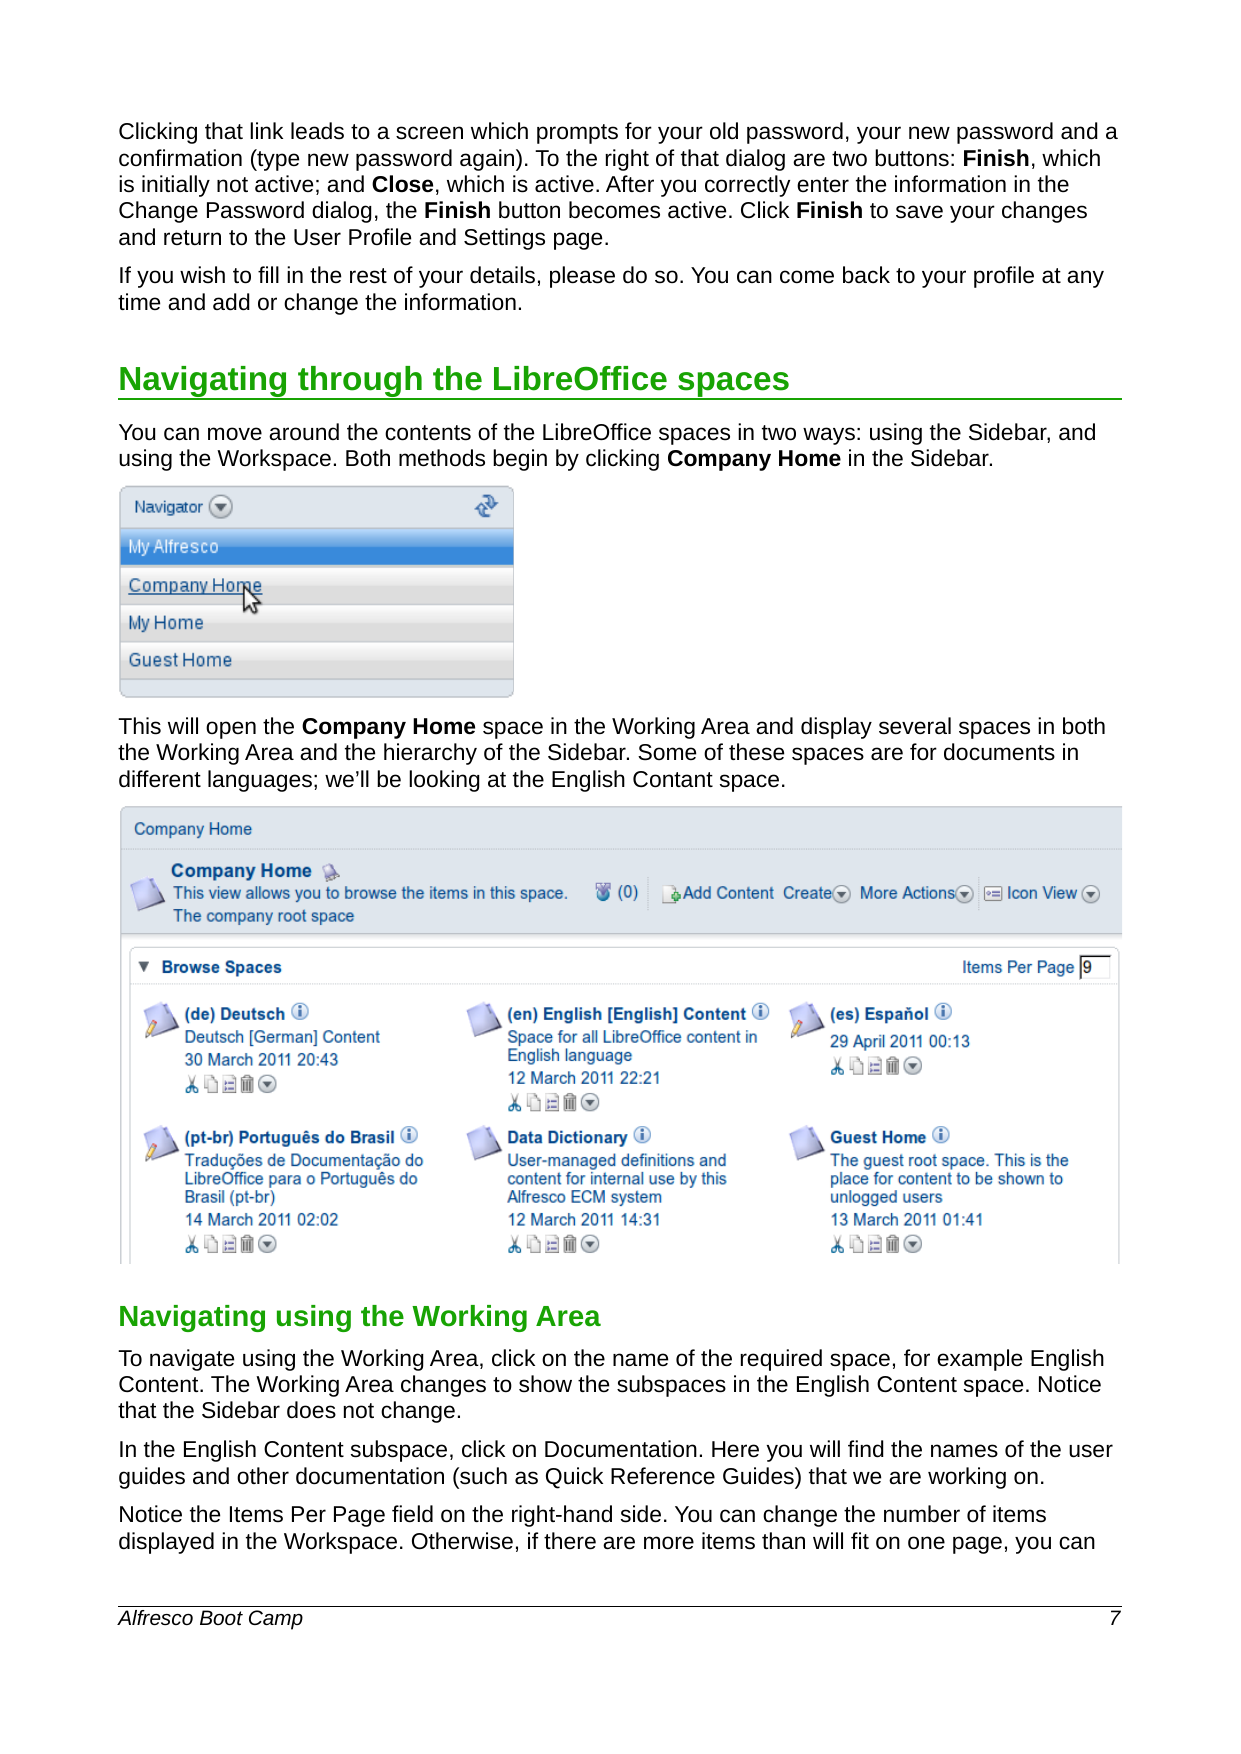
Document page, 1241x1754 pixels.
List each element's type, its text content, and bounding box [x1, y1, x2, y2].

text If you wish to fill in the rest of your details, please do so. You can come back to your profile at any time and add or change the information. [118, 262, 1122, 315]
picture [118, 804, 1123, 1264]
text In the English Content subspace, click on Documentation. Here you will find the names of the user guides and other documentation (such as Quick Reference Guides) that we are working on. [118, 1436, 1122, 1489]
picture [118, 484, 514, 701]
subtitle Navigating using the Working Area [118, 1299, 1122, 1332]
text To navigate using the Working Area, click on the name of the required space, for example English Content. The Working Area changes to show the subspaces in the English Content space. Notice that the Sidebar does not change. [118, 1345, 1122, 1424]
text Notice the Items Per Page field on the right-hand side. You can change the number of items displayed in the Workspace. Otherwise, if there are more items than will fit on one page, you can [118, 1501, 1122, 1554]
text This will open the Company Home space in the Working Area and display several spaces in both the Working Area and the hierarchy of the Sidebar. Some of these spaces are for documents in different languages; we’ll be looking at the English Contant space. [118, 713, 1122, 792]
subtitle Navigating through the LibreOffice spaces [118, 359, 1122, 398]
text Clicking that link leads to a screen which prompts for your old password, your new password and a confirmation (type new password again). To the right of that dialog are two buttons: Finish, which is initially not active; and Close, which is active. After you correctly enter the information in the Change Password dialog, the Finish button becomes active. Click Finish to save your changes and return to the User Profile and Settings page. [118, 118, 1122, 250]
text You can move around the contents of the LibreOffice spaces in two ways: using the Sidebar, and using the Workspace. Both methods begin by clicking Company Home in the Sidebar. [118, 419, 1122, 472]
